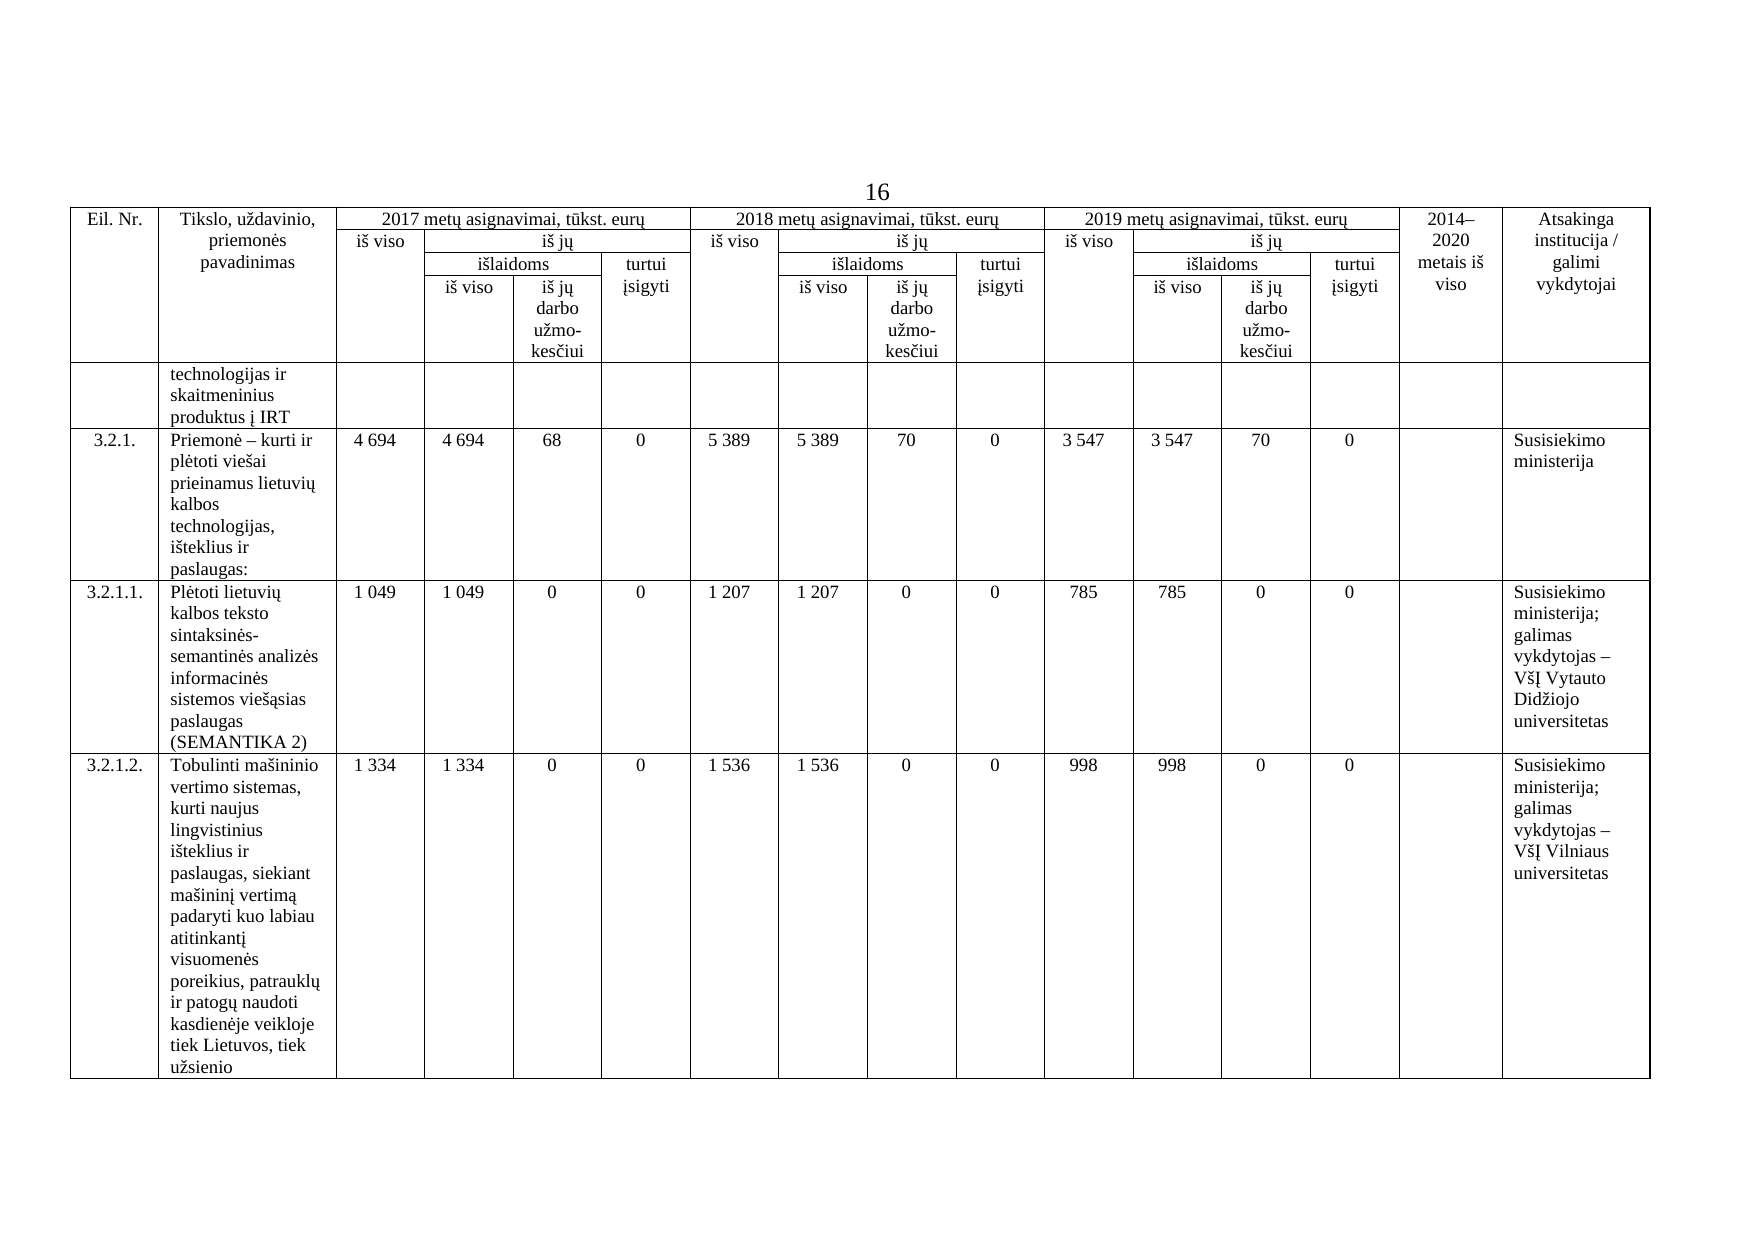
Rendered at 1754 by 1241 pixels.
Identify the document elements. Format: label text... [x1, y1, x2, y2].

table_cell iš viso [691, 230, 778, 362]
table_header Tikslo, uždavinio, priemonės pavadinimas [159, 208, 336, 362]
table_cell iš jų darbo užmo-kesčiui [514, 276, 601, 362]
table_cell iš viso [1134, 276, 1221, 362]
table_cell 70 [868, 429, 956, 579]
table_cell [957, 363, 1044, 427]
table_cell [1400, 754, 1502, 1077]
table_cell 0 [514, 581, 601, 753]
table_cell [691, 363, 778, 427]
table_cell 3.2.1. [71, 429, 158, 579]
table_cell [1045, 363, 1133, 427]
table_cell 1 049 [425, 581, 513, 753]
table_cell 3.2.1.1. [71, 581, 158, 753]
table_cell 0 [602, 754, 690, 1077]
table_cell [1311, 363, 1399, 427]
table_cell 0 [1222, 754, 1310, 1077]
table_cell [1503, 363, 1649, 427]
table_cell 1 334 [425, 754, 513, 1077]
table_cell [602, 363, 690, 427]
table_cell turtui įsigyti [602, 253, 690, 362]
table_cell 4 694 [425, 429, 513, 579]
table_cell 0 [868, 754, 956, 1077]
table_cell Susisiekimo ministerija; galimas vykdytojas – VšĮ Vytauto Didžiojo universitetas [1503, 581, 1649, 753]
table_cell iš viso [337, 230, 424, 362]
table_cell iš jų [779, 230, 1044, 252]
table_cell 4 694 [337, 429, 424, 579]
table_cell iš jų [1134, 230, 1399, 252]
table_cell 0 [1311, 429, 1399, 579]
table_cell Plėtoti lietuvių kalbos teksto sintaksinės-semantinės analizės informacinės sistemos viešąsias paslaugas (SEMANTIKA 2) [159, 581, 336, 753]
table_cell Susisiekimo ministerija; galimas vykdytojas – VšĮ Vilniaus universitetas [1503, 754, 1649, 1077]
table_cell 0 [1222, 581, 1310, 753]
table_cell 998 [1045, 754, 1133, 1077]
table_header Eil. Nr. [71, 208, 158, 362]
table_cell [71, 363, 158, 427]
table_cell Priemonė – kurti ir plėtoti viešai prieinamus lietuvių kalbos technologijas, išteklius ir paslaugas: [159, 429, 336, 579]
table_cell [1400, 429, 1502, 579]
table_header 2014–2020 metais iš viso [1400, 208, 1502, 362]
table_cell turtui įsigyti [957, 253, 1044, 362]
table_cell iš viso [1045, 230, 1133, 362]
table_cell iš jų darbo užmo-kesčiui [868, 276, 956, 362]
table_cell [425, 363, 513, 427]
table_cell 1 536 [691, 754, 778, 1077]
table_cell Tobulinti mašininio vertimo sistemas, kurti naujus lingvistinius išteklius ir paslaugas, siekiant mašininį vertimą padaryti kuo labiau atitinkantį visuomenės poreikius, patrauklų ir patogų naudoti kasdienėje veikloje tiek Lietuvos, tiek užsienio [159, 754, 336, 1077]
table_cell technologijas ir skaitmeninius produktus į IRT [159, 363, 336, 427]
table_cell [337, 363, 424, 427]
table_cell iš jų [425, 230, 690, 252]
table_cell 1 207 [779, 581, 867, 753]
table_cell išlaidoms [425, 253, 601, 274]
table_cell iš viso [425, 276, 513, 362]
table_cell 0 [957, 581, 1044, 753]
table_cell 3 547 [1134, 429, 1221, 579]
table_cell turtui įsigyti [1311, 253, 1399, 362]
table_cell 0 [514, 754, 601, 1077]
table_cell 0 [602, 429, 690, 579]
table_cell [868, 363, 956, 427]
table_cell 785 [1045, 581, 1133, 753]
table_cell 70 [1222, 429, 1310, 579]
table_cell iš viso [779, 276, 867, 362]
table_header Atsakinga institucija / galimi vykdytojai [1503, 208, 1649, 362]
table_cell [779, 363, 867, 427]
table_cell 3 547 [1045, 429, 1133, 579]
table_cell 0 [602, 581, 690, 753]
table_cell 0 [1311, 754, 1399, 1077]
table_cell 3.2.1.2. [71, 754, 158, 1077]
table_cell 1 207 [691, 581, 778, 753]
table_cell [1134, 363, 1221, 427]
table_cell [1400, 581, 1502, 753]
table_header 2019 metų asignavimai, tūkst. eurų [1045, 208, 1399, 229]
table_cell 0 [957, 429, 1044, 579]
table_cell [1222, 363, 1310, 427]
table_header 2018 metų asignavimai, tūkst. eurų [691, 208, 1044, 229]
table_cell 0 [868, 581, 956, 753]
table_cell 785 [1134, 581, 1221, 753]
table_cell [514, 363, 601, 427]
table_cell Susisiekimo ministerija [1503, 429, 1649, 579]
table_cell 998 [1134, 754, 1221, 1077]
table_cell 1 334 [337, 754, 424, 1077]
table_cell 5 389 [691, 429, 778, 579]
table_header 2017 metų asignavimai, tūkst. eurų [337, 208, 690, 229]
table_cell 1 049 [337, 581, 424, 753]
table_cell [1400, 363, 1502, 427]
table_cell 0 [957, 754, 1044, 1077]
table_cell išlaidoms [1134, 253, 1310, 274]
table_cell 5 389 [779, 429, 867, 579]
table_cell iš jų darbo užmo-kesčiui [1222, 276, 1310, 362]
table_cell 0 [1311, 581, 1399, 753]
table_cell išlaidoms [779, 253, 956, 274]
table_cell 68 [514, 429, 601, 579]
table_cell 1 536 [779, 754, 867, 1077]
